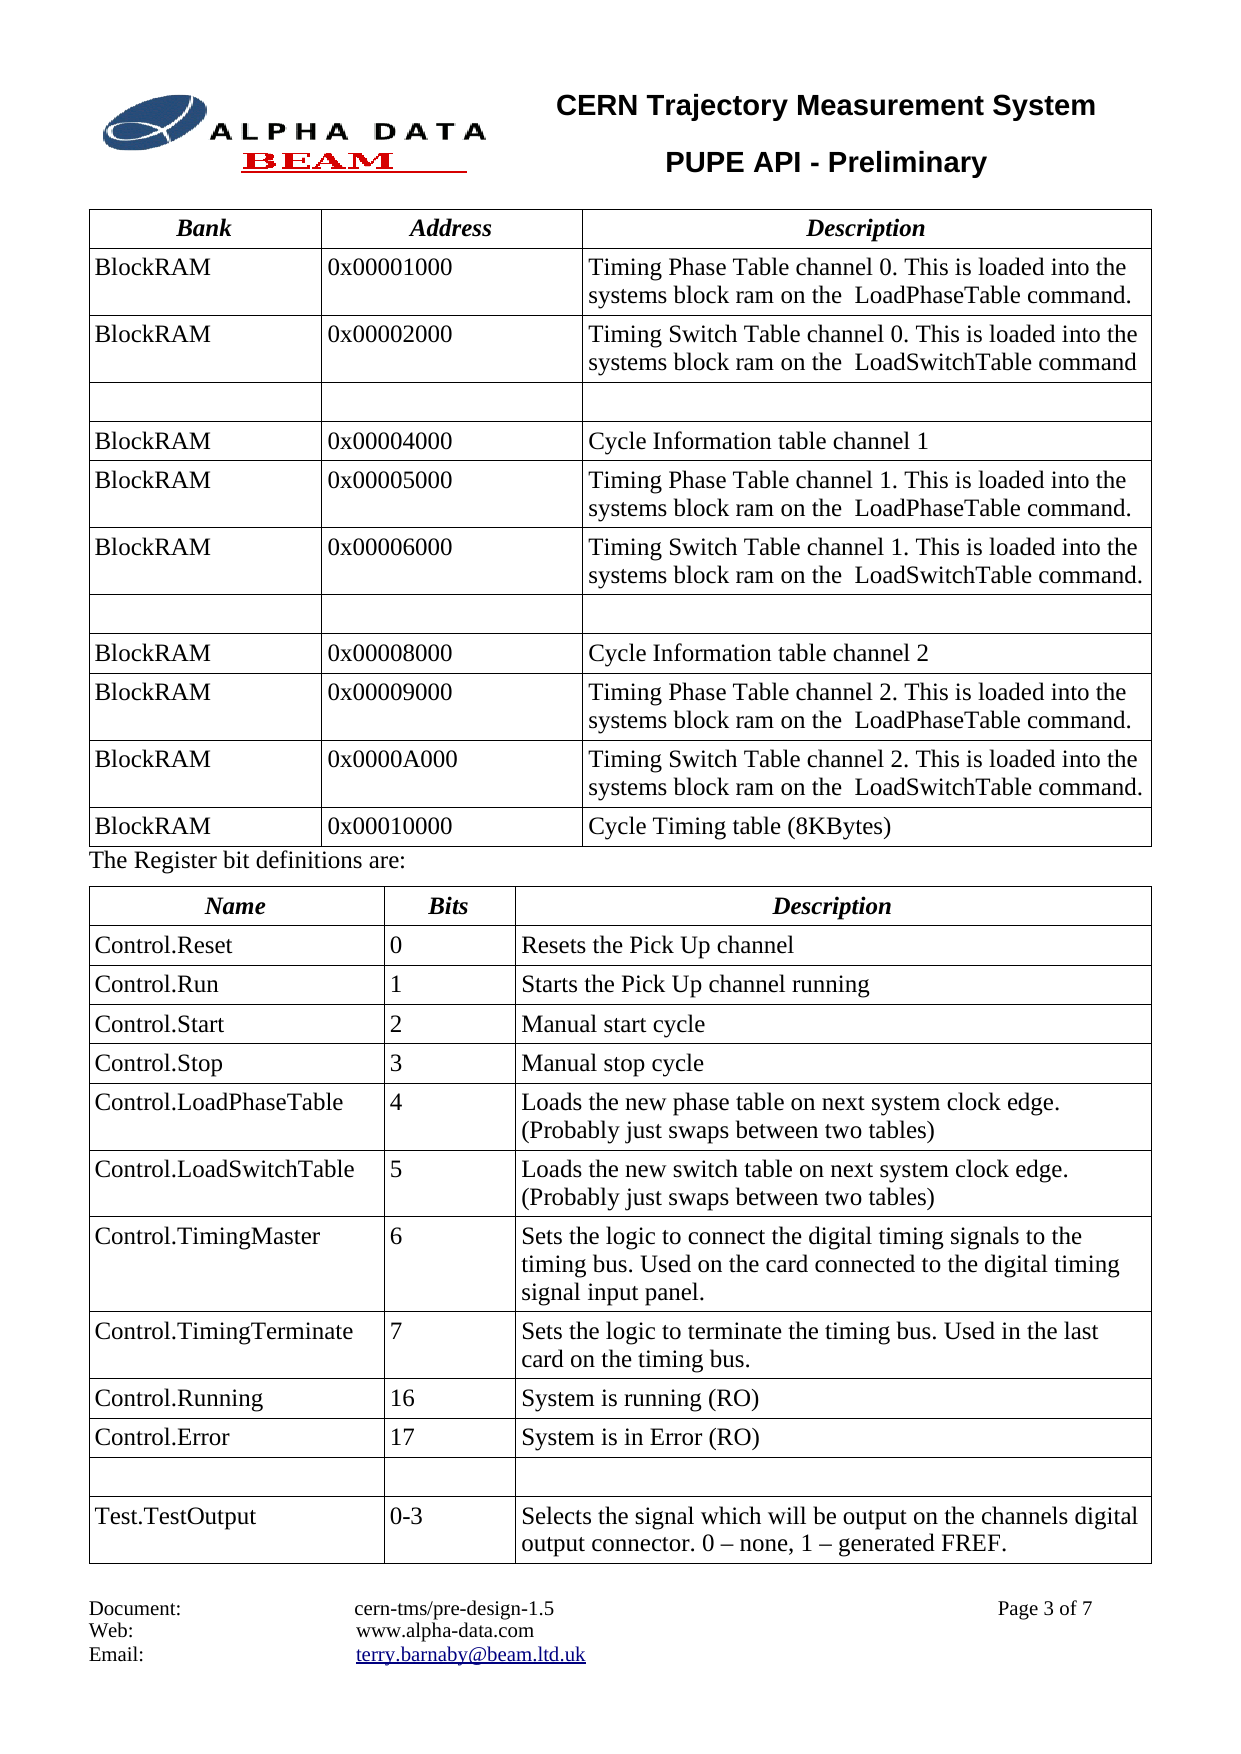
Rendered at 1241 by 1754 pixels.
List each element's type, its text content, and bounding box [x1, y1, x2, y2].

table_cell BlockRAM [90, 422, 321, 460]
table_cell 4 [385, 1084, 515, 1150]
table_cell 0 [385, 926, 515, 965]
table_cell Control.TimingMaster [90, 1217, 384, 1311]
table_cell Starts the Pick Up channel running [516, 966, 1151, 1004]
table_cell Resets the Pick Up channel [516, 926, 1151, 965]
table_cell BlockRAM [90, 674, 321, 740]
picture [88, 88, 502, 179]
table_cell [322, 595, 582, 633]
table_cell 0x00010000 [322, 808, 582, 846]
table_cell Loads the new phase table on next system clock edge. (Probably just swaps between two tables) [516, 1084, 1151, 1150]
table_cell BlockRAM [90, 249, 321, 315]
table_cell 0-3 [385, 1497, 515, 1563]
table_cell Control.Error [90, 1419, 384, 1457]
table_header Name [90, 887, 384, 925]
text The Register bit definitions are: [88, 846, 1152, 874]
table_cell Control.TimingTerminate [90, 1312, 384, 1378]
table_cell 0x00006000 [322, 528, 582, 594]
table_cell Control.Stop [90, 1044, 384, 1083]
table_cell System is running (RO) [516, 1379, 1151, 1418]
table_cell Test.TestOutput [90, 1497, 384, 1563]
table_cell Sets the logic to terminate the timing bus. Used in the last card on the timing bus. [516, 1312, 1151, 1378]
table_cell 5 [385, 1151, 515, 1216]
table_header Address [322, 210, 582, 248]
table_cell 17 [385, 1419, 515, 1457]
table_cell BlockRAM [90, 461, 321, 527]
table_cell [516, 1458, 1151, 1496]
table_cell [583, 383, 1151, 421]
table_cell Manual stop cycle [516, 1044, 1151, 1083]
table_cell 2 [385, 1005, 515, 1043]
table_cell 0x00005000 [322, 461, 582, 527]
table_cell Timing Phase Table channel 0. This is loaded into the systems block ram on the LoadPhaseTable command. [583, 249, 1151, 315]
table_cell 7 [385, 1312, 515, 1378]
table_cell Timing Phase Table channel 1. This is loaded into the systems block ram on the LoadPhaseTable command. [583, 461, 1151, 527]
table_cell Control.LoadSwitchTable [90, 1151, 384, 1216]
table_cell 0x00009000 [322, 674, 582, 740]
table_cell 0x00002000 [322, 316, 582, 382]
table_cell BlockRAM [90, 741, 321, 807]
table_cell Cycle Information table channel 2 [583, 634, 1151, 673]
table_cell Control.Reset [90, 926, 384, 965]
table_header Bits [385, 887, 515, 925]
table_cell BlockRAM [90, 808, 321, 846]
table_cell Loads the new switch table on next system clock edge. (Probably just swaps between two tables) [516, 1151, 1151, 1216]
table_header Description [516, 887, 1151, 925]
table_cell BlockRAM [90, 528, 321, 594]
table_cell Timing Switch Table channel 2. This is loaded into the systems block ram on the LoadSwitchTable command. [583, 741, 1151, 807]
table_cell [385, 1458, 515, 1496]
table_cell [322, 383, 582, 421]
table_cell Timing Phase Table channel 2. This is loaded into the systems block ram on the LoadPhaseTable command. [583, 674, 1151, 740]
table_cell System is in Error (RO) [516, 1419, 1151, 1457]
table_cell Timing Switch Table channel 0. This is loaded into the systems block ram on the LoadSwitchTable command [583, 316, 1151, 382]
table_cell [90, 383, 321, 421]
table_cell 6 [385, 1217, 515, 1311]
table_cell 3 [385, 1044, 515, 1083]
table_header Bank [90, 210, 321, 248]
table_cell [583, 595, 1151, 633]
table_cell 0x00004000 [322, 422, 582, 460]
table_cell 0x00008000 [322, 634, 582, 673]
table_cell Sets the logic to connect the digital timing signals to the timing bus. Used on the card connected to the digital timing signal input panel. [516, 1217, 1151, 1311]
table_cell Cycle Information table channel 1 [583, 422, 1151, 460]
table_cell [90, 595, 321, 633]
table_cell BlockRAM [90, 316, 321, 382]
table_cell BlockRAM [90, 634, 321, 673]
table_cell 0x00001000 [322, 249, 582, 315]
table_cell [90, 1458, 384, 1496]
table_cell Timing Switch Table channel 1. This is loaded into the systems block ram on the LoadSwitchTable command. [583, 528, 1151, 594]
table_cell Control.Start [90, 1005, 384, 1043]
table_cell Control.LoadPhaseTable [90, 1084, 384, 1150]
table_cell Selects the signal which will be output on the channels digital output connector. 0 – none, 1 – generated FREF. [516, 1497, 1151, 1563]
table_cell 16 [385, 1379, 515, 1418]
table_cell Control.Running [90, 1379, 384, 1418]
table_cell Control.Run [90, 966, 384, 1004]
table_cell Manual start cycle [516, 1005, 1151, 1043]
table_header Description [583, 210, 1151, 248]
table_cell Cycle Timing table (8KBytes) [583, 808, 1151, 846]
table_cell 0x0000A000 [322, 741, 582, 807]
table_cell 1 [385, 966, 515, 1004]
